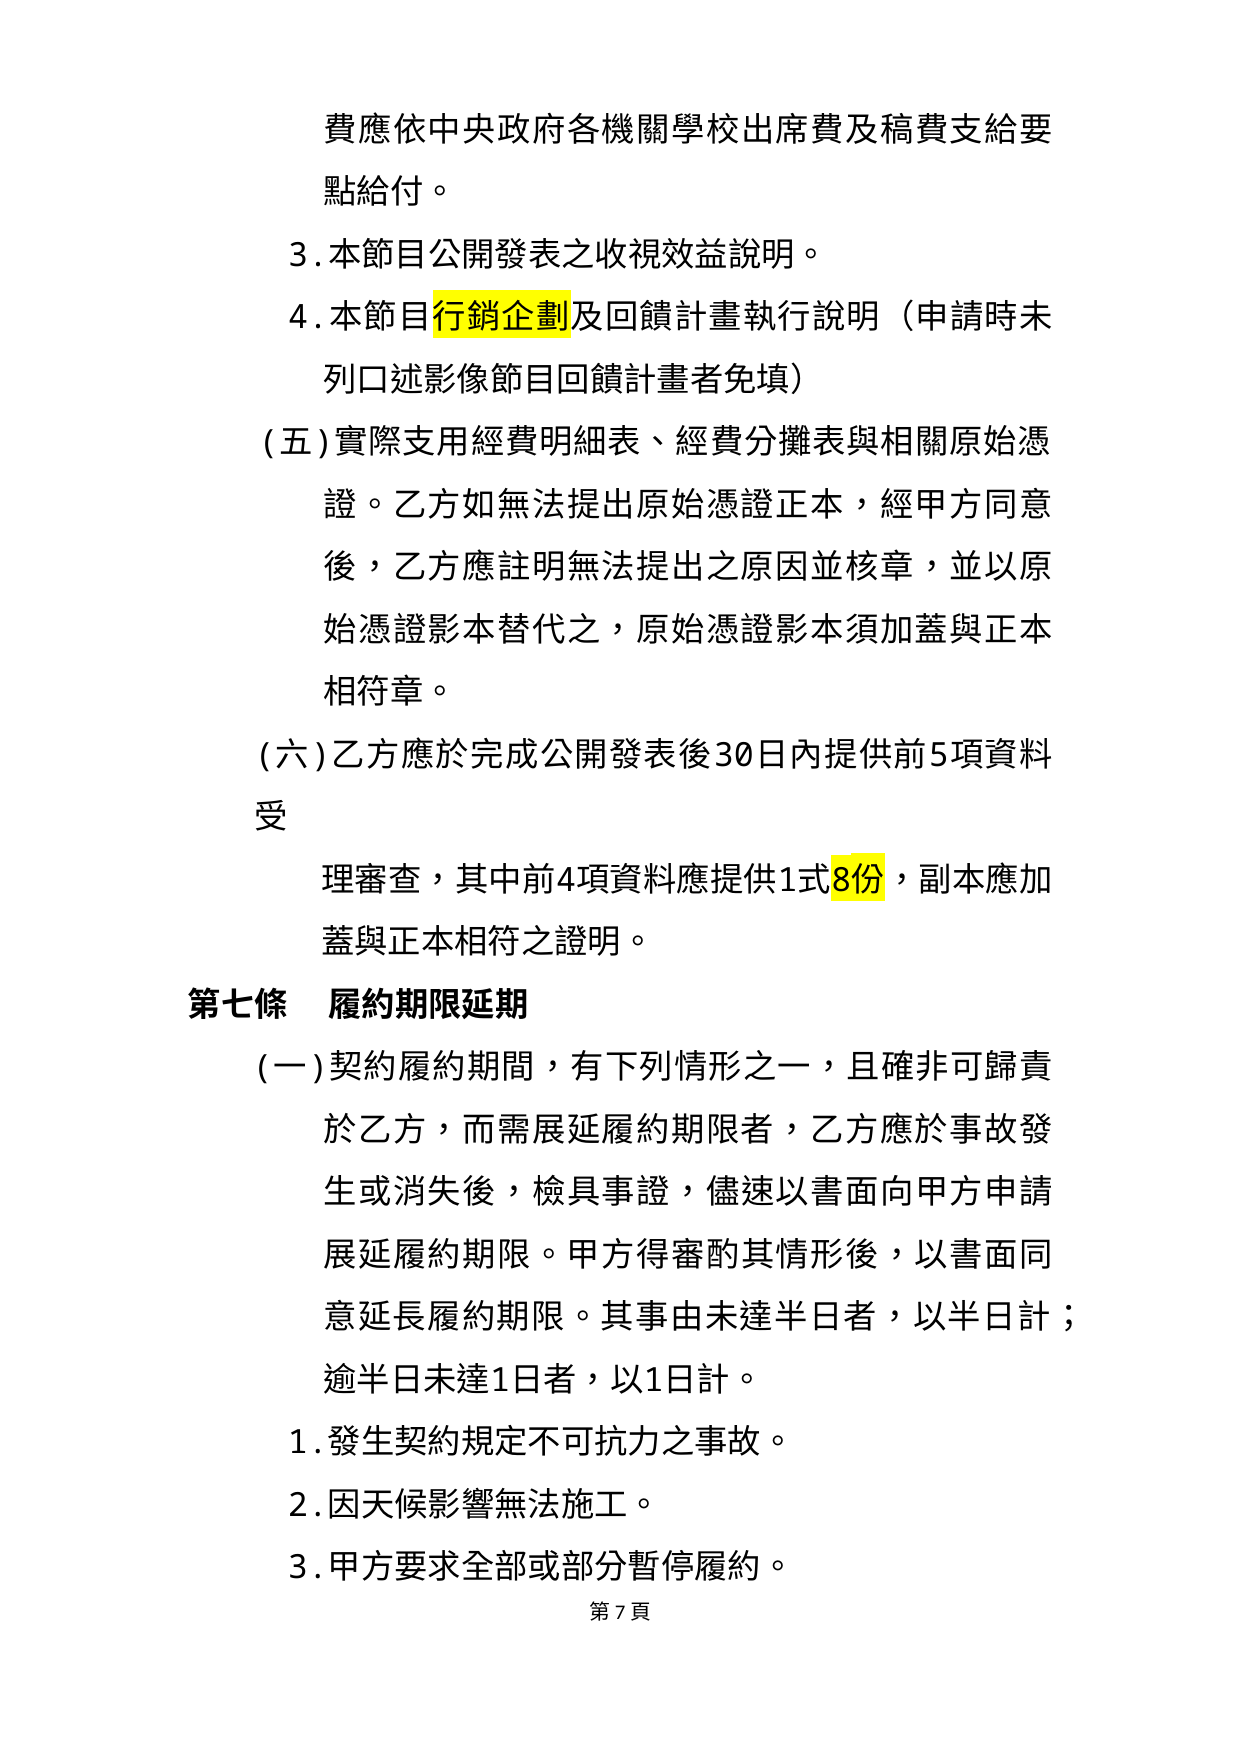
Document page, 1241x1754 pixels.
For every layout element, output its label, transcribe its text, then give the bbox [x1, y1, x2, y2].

text 費應依中央政府各機關學校出席費及稿費支給要點給付。 [288, 85, 1053, 210]
text 1.發生契約規定不可抗力之事故。 [288, 1397, 1053, 1460]
text (六)乙方應於完成公開發表後30日內提供前5項資料受 [254, 710, 1053, 835]
text 2.因天候影響無法施工。 [288, 1460, 1053, 1522]
text 理審查，其中前4項資料應提供1式8份，副本應加蓋與正本相符之證明。 [321, 835, 1053, 960]
text (五)實際支用經費明細表、經費分攤表與相關原始憑證。乙方如無法提出原始憑證正本，經甲方同意後，乙方應註明無法提出之原因並核章，並以原始憑證影本替代之，原始憑證影本須加蓋與正本相符章。 [258, 397, 1053, 710]
text 3.本節目公開發表之收視效益說明。 [288, 210, 1053, 272]
text (一)契約履約期間，有下列情形之一，且確非可歸責於乙方，而需展延履約期限者，乙方應於事故發生或消失後，檢具事證，儘速以書面向甲方申請展延履約期限。甲方得審酌其情形後，以書面同意延長履約期限。其事由未達半日者，以半日計；逾半日未達1日者，以1日計。 [252, 1022, 1053, 1397]
text 3.甲方要求全部或部分暫停履約。 [288, 1522, 1053, 1585]
text 4.本節目行銷企劃及回饋計畫執行說明（申請時未列口述影像節目回饋計畫者免填） [288, 272, 1053, 397]
list 履約期限延期 [187, 960, 1053, 1022]
